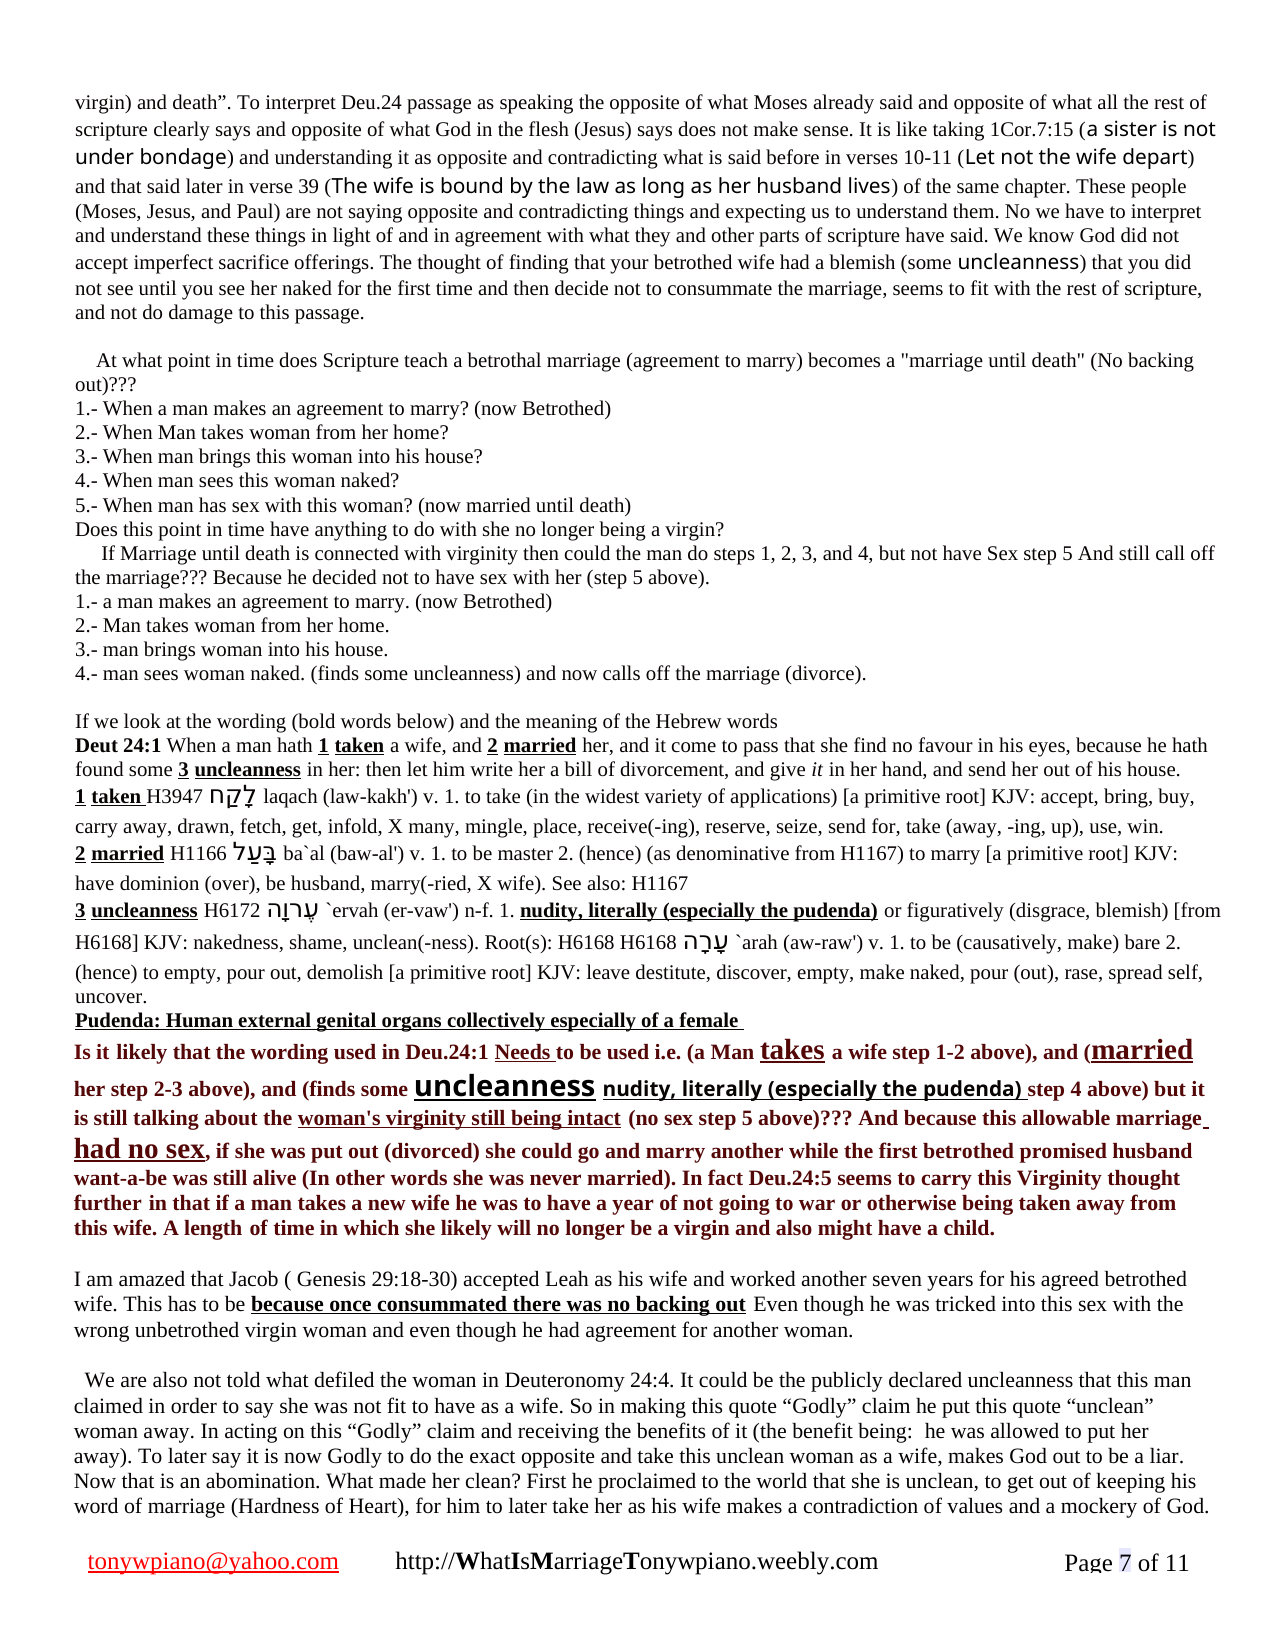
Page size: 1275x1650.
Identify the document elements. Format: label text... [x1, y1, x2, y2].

text All my life I thought that what Moses said about divorce and remarriage was the opposite of what Jesus taught. But when I looked at what Moses said I realized Jesus and He were not saying opposite things. What the Pharisees are referring to in Matthew 19 and Mark 10 is: Deuteronomy 24:1-4 When a man hath taken a wife, and married her, and it come to pass that she find no favor in his eyes, because he hath found some uncleanness in her: then let him write her a bill of divorcement, and give it in her hand, and send her out of his house. 2 And when she is departed out of his house, she may go and be another man’s wife. 3And if the latter husband hate her, and write her a bill of divorcement, and gives it in her hand, and sends her out of his house; or if the latter husband die, which took her to be his wife; 4 Her former husband, which sent her away, may not take her again to be his wife, after that she is defiled; for that is abomination before the LORD: and you shall not cause the land to sin, which the LORD thy God gives thee for an inheritance. All the rest of scripture teaches that marriage is until death. But this passage must be talking about something different because it says even if the second man dies (the end of any marriage) the first man is not to take her to be his wife (he had proclaimed her to be unclean). All the rest of scripture also teaches that to marry a divorced woman who's husband is still alive is adultery. But this passage says this woman is free to go and marry another while the first man is still alive. So to interpret this passage as God saying it’s ok to marry a divorced woman, who's husband is still alive, makes God to be saying two opposite things. This makes God out to be a liar. We know God cannot lie and will not go against his word. Therefore it makes much more sense to read this passage with the understanding that it is talking about the first husband as only engaged or betrothed. How can that be? Well the last thing in making a marriage "married until death" is consummation. If the marriage has no sex and an uncleanness is proclaimed (saying: GOD says this is not to be) that is why divorce is allowed and marriage to another is allowed. Just like Joseph and Mary in Matthew 1:18 – 23, Joseph was going to divorce Mary even though he was not married to her yet and not had sex with her. Moses gives an example in Deuteronomy 22:13 of marriage then sex equals marriage-till-death, where a husband claims his wife was not a virgin. If he is lying he is chastised and pays a fine, and is never allowed to divorce her. But if she was not a virgin she gets killed not divorced. And in Deuteronomy 22:28 we find another example of marriage-till-death, where a man has sex with a virgin, which is not betrothed and is required to marry her. Now this is sex first then marriage. Here there is no betrothal period and no divorce allowed. If this is how it is when a woman is forced would it be any different if she agreed to sex??? So Moses clearly states no divorce after an allowable consummated marriage. While it is true that that the straight forward reading of Due.24:1-4 sounds like it allows divorce and remarriage after any marriage, it has to agree with what Moses already said in Deu.22, where he speaks of “sex, marriage, and no divorce” and also speaks of “sex (not a virgin) and death”. To interpret Deu.24 passage as speaking the opposite of what Moses already said and opposite of what all the rest of scripture clearly says and opposite of what God in the flesh (Jesus) says does not make sense. It is like taking 1Cor.7:15 (a sister is not under bondage) and understanding it as opposite and contradicting what is said before in verses 10-11 (Let not the wife depart) and that said later in verse 39 (The wife is bound by the law as long as her husband lives) of the same chapter. These people (Moses, Jesus, and Paul) are not saying opposite and contradicting things and expecting us to understand them. No we have to interpret and understand these things in light of and in agreement with what they and other parts of scripture have said. We know God did not accept imperfect sacrifice offerings. The thought of finding that your betrothed wife had a blemish (some uncleanness) that you did not see until you see her naked for the first time and then decide not to consummate the marriage, seems to fit with the rest of scripture, and not do damage to this passage. At what point in time does Scripture teach a betrothal marriage (agreement to marry) becomes a "marriage until death" (No backing out)??? 1.- When a man makes an agreement to marry? (now Betrothed) 2.- When Man takes woman from her home? 3.- When man brings this woman into his house? 4.- When man sees this woman naked? 5.- When man has sex with this woman? (now married until death) Does this point in time have anything to do with she no longer being a virgin? If Marriage until death is connected with virginity then could the man do steps 1, 2, 3, and 4, but not have Sex step 5 And still call off the marriage??? Because he decided not to have sex with her (step 5 above). 1.- a man makes an agreement to marry. (now Betrothed) 2.- Man takes woman from her home. 3.- man brings woman into his house. 4.- man sees woman naked. (finds some uncleanness) and now calls off the marriage (divorce). If we look at the wording (bold words below) and the meaning of the Hebrew words Deut 24:1 When a man hath 1 taken a wife, and 2 married her, and it come to pass that she find no favour in his eyes, because he hath found some 3 uncleanness in her: then let him write her a bill of divorcement, and give it in her hand, and send her out of his house. 1 taken H3947 לָקַח laqach (law-kakh') v. 1. to take (in the widest variety of applications) [a primitive root] KJV: accept, bring, buy, carry away, drawn, fetch, get, infold, X many, mingle, place, receive(-ing), reserve, seize, send for, take (away, -ing, up), use, win. 2 married H1166 בָּעַל ba`al (baw-al') v. 1. to be master 2. (hence) (as denominative from H1167) to marry [a primitive root] KJV: have dominion (over), be husband, marry(-ried, X wife). See also: H1167 3 uncleanness H6172 עֶרוָה `ervah (er-vaw') n-f. 1. nudity, literally (especially the pudenda) or figuratively (disgrace, blemish) [from H6168] KJV: nakedness, shame, unclean(-ness). Root(s): H6168 H6168 עָרָה `arah (aw-raw') v. 1. to be (causatively, make) bare 2. (hence) to empty, pour out, demolish [a primitive root] KJV: leave destitute, discover, empty, make naked, pour (out), rase, spread self, uncover. Pudenda: Human external genital organs collectively especially of a female [75, 90, 1222, 1032]
text Is it likely that the wording used in Deu.24:1 Needs to be used i.e. (a Man takes a wife step 1-2 above), and (married her step 2-3 above), and (finds some uncleanness nudity, literally (especially the pudenda) step 4 above) but it is still talking about the woman's virginity still being intact (no sex step 5 above)??? And because this allowable marriage had no sex, if she was put out (divorced) she could go and marry another while the first betrothed promised husband want-a-be was still alive (In other words she was never married). In fact Deu.24:5 seems to carry this Virginity thought further in that if a man takes a new wife he was to have a year of not going to war or otherwise being taken away from this wife. A length of time in which she likely will no longer be a virgin and also might have a child. I am amazed that Jacob ( Genesis 29:18-30) accepted Leah as his wife and worked another seven years for his agreed betrothed wife. This has to be because once consummated there was no backing out Even though he was tricked into this sex with the wrong unbetrothed virgin woman and even though he had agreement for another woman. We are also not told what defiled the woman in Deuteronomy 24:4. It could be the publicly declared uncleanness that this man claimed in order to say she was not fit to have as a wife. So in making this quote “Godly” claim he put this quote “unclean” woman away. In acting on this “Godly” claim and receiving the benefits of it (the benefit being: he was allowed to put her away). To later say it is now Godly to do the exact opposite and take this unclean woman as a wife, makes God out to be a liar. Now that is an abomination. What made her clean? First he proclaimed to the world that she is unclean, to get out of keeping his word of marriage (Hardness of Heart), for him to later take her as his wife makes a contradiction of values and a mockery of God. [73, 1032, 1211, 1544]
